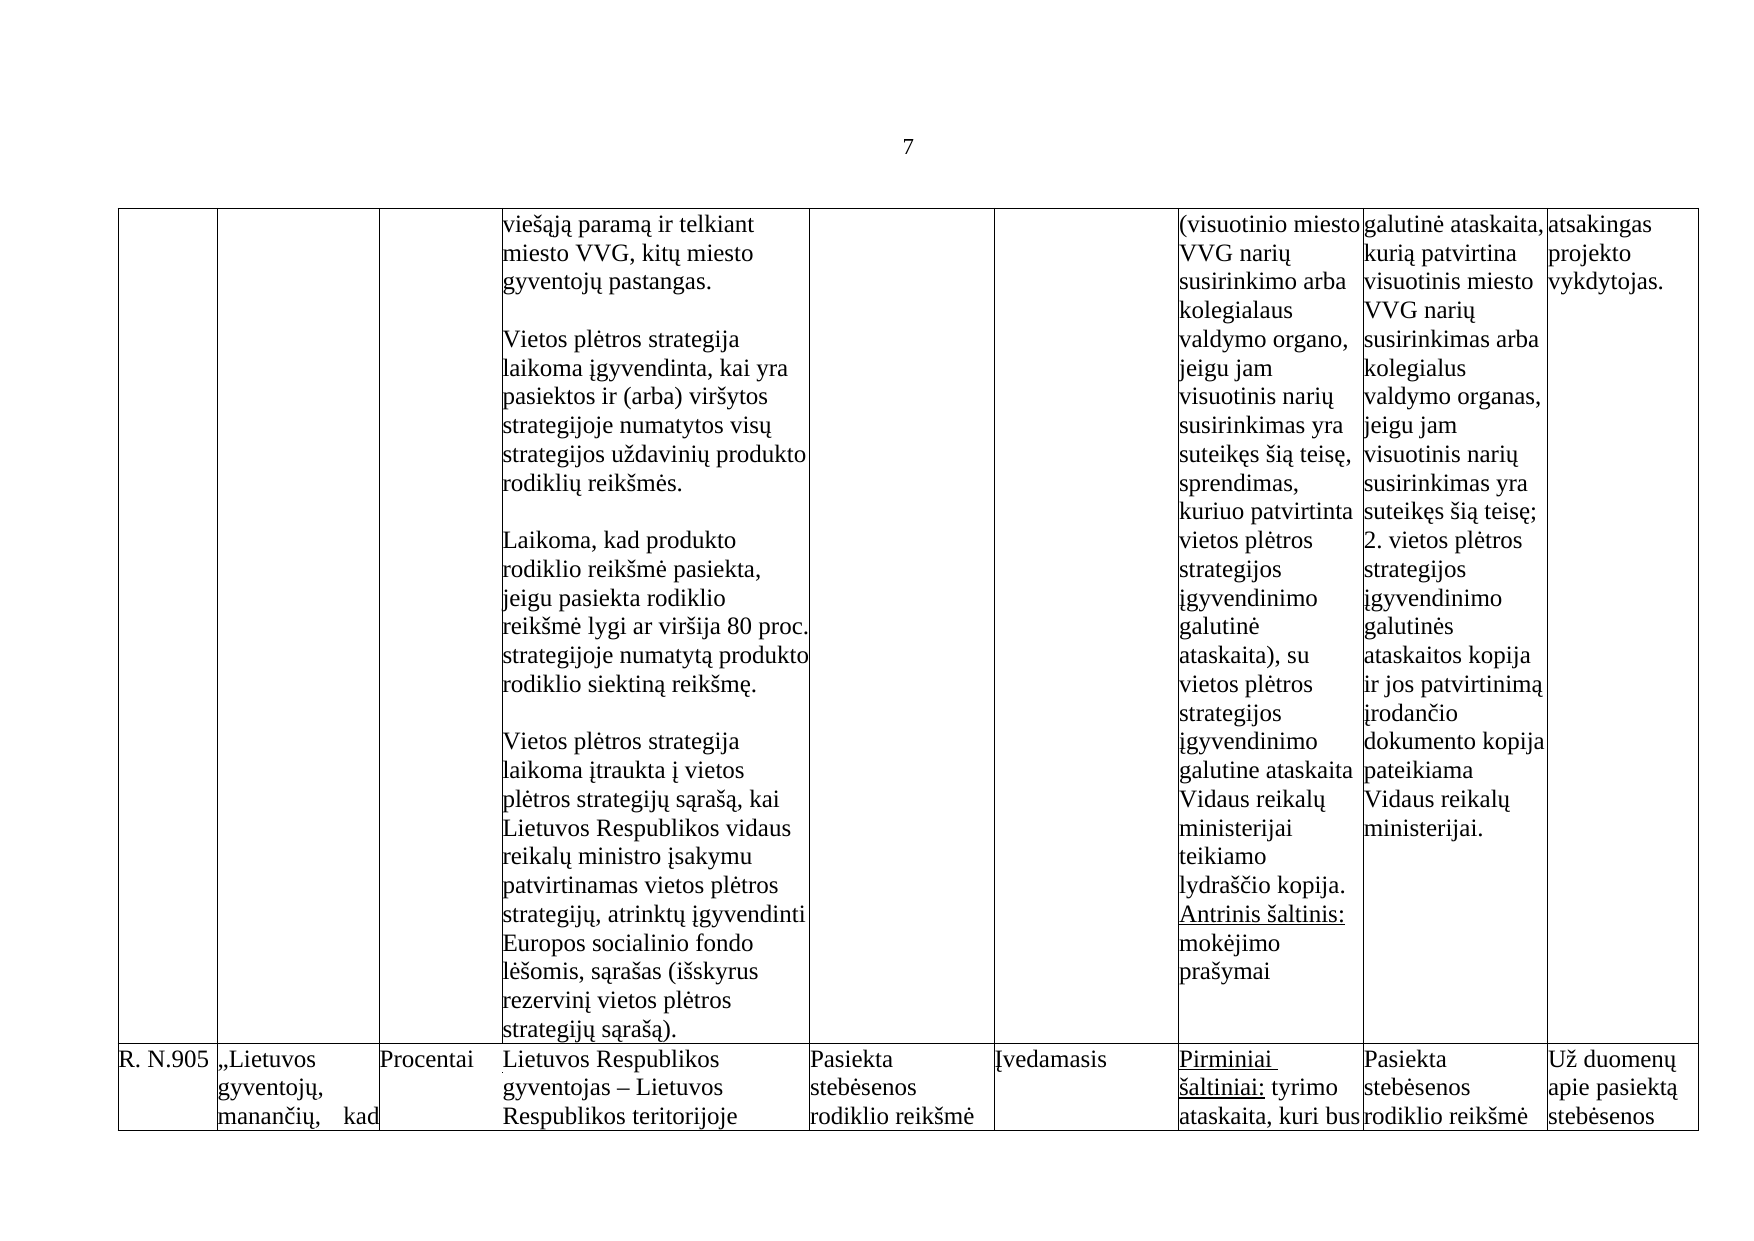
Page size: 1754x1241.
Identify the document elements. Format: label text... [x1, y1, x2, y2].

table_cell Lietuvos Respublikos gyventojas – Lietuvos Respublikos teritorijoje [503, 1044, 809, 1130]
table_cell [380, 209, 502, 1043]
table_cell R. N. 904 [119, 209, 217, 1043]
table_cell „Lietuvos gyventojų, manančių, kad [218, 1044, 379, 1130]
table_cell Procentai [380, 1044, 502, 1130]
table_cell Pasiekta stebėsenos rodiklio reikšmė [1364, 1044, 1547, 1130]
table_cell Pasiekta stebėsenos rodiklio reikšmė [810, 1044, 994, 1130]
table_cell viešąją paramą ir telkiant miesto VVG, kitų miesto gyventojų pastangas. Vietos plėtros strategija laikoma įgyvendinta, kai yra pasiektos ir (arba) viršytos strategijoje numatytos visų strategijos uždavinių produkto rodiklių reikšmės. Laikoma, kad produkto rodiklio reikšmė pasiekta, jeigu pasiekta rodiklio reikšmė lygi ar viršija 80 proc. strategijoje numatytą produkto rodiklio siektiną reikšmę. Vietos plėtros strategija laikoma įtraukta į vietos plėtros strategijų sąrašą, kai Lietuvos Respublikos vidaus reikalų ministro įsakymu patvirtinamas vietos plėtros strategijų, atrinktų įgyvendinti Europos socialinio fondo lėšomis, sąrašas (išskyrus rezervinį vietos plėtros strategijų sąrašą). [503, 209, 809, 1043]
table_cell Įvedamasis [995, 1044, 1178, 1130]
table_cell Pirminiai šaltiniai: tyrimo ataskaita, kuri bus [1179, 1044, 1363, 1130]
table_cell „Įgyvendintos vietos plėtros strategijos“ [218, 209, 379, 1043]
table_cell R. N.905 [119, 1044, 217, 1130]
table_cell galutinė ataskaita, kurią patvirtina visuotinis miesto VVG narių susirinkimas arba kolegialus valdymo organas, jeigu jam visuotinis narių susirinkimas yra suteikęs šią teisę; 2. vietos plėtros strategijos įgyvendinimo galutinės ataskaitos kopija ir jos patvirtinimą įrodančio dokumento kopija pateikiama Vidaus reikalų ministerijai. [1364, 209, 1547, 1043]
table_cell [995, 209, 1178, 1043]
table_cell atsakingas projekto vykdytojas. [1548, 209, 1698, 1043]
table_cell [810, 209, 994, 1043]
table_cell (visuotinio miesto VVG narių susirinkimo arba kolegialaus valdymo organo, jeigu jam visuotinis narių susirinkimas yra suteikęs šią teisę, sprendimas, kuriuo patvirtinta vietos plėtros strategijos įgyvendinimo galutinė ataskaita), su vietos plėtros strategijos įgyvendinimo galutine ataskaita Vidaus reikalų ministerijai teikiamo lydraščio kopija. Antrinis šaltinis: mokėjimo prašymai [1179, 209, 1363, 1043]
table_cell Už duomenų apie pasiektą stebėsenos [1548, 1044, 1698, 1130]
